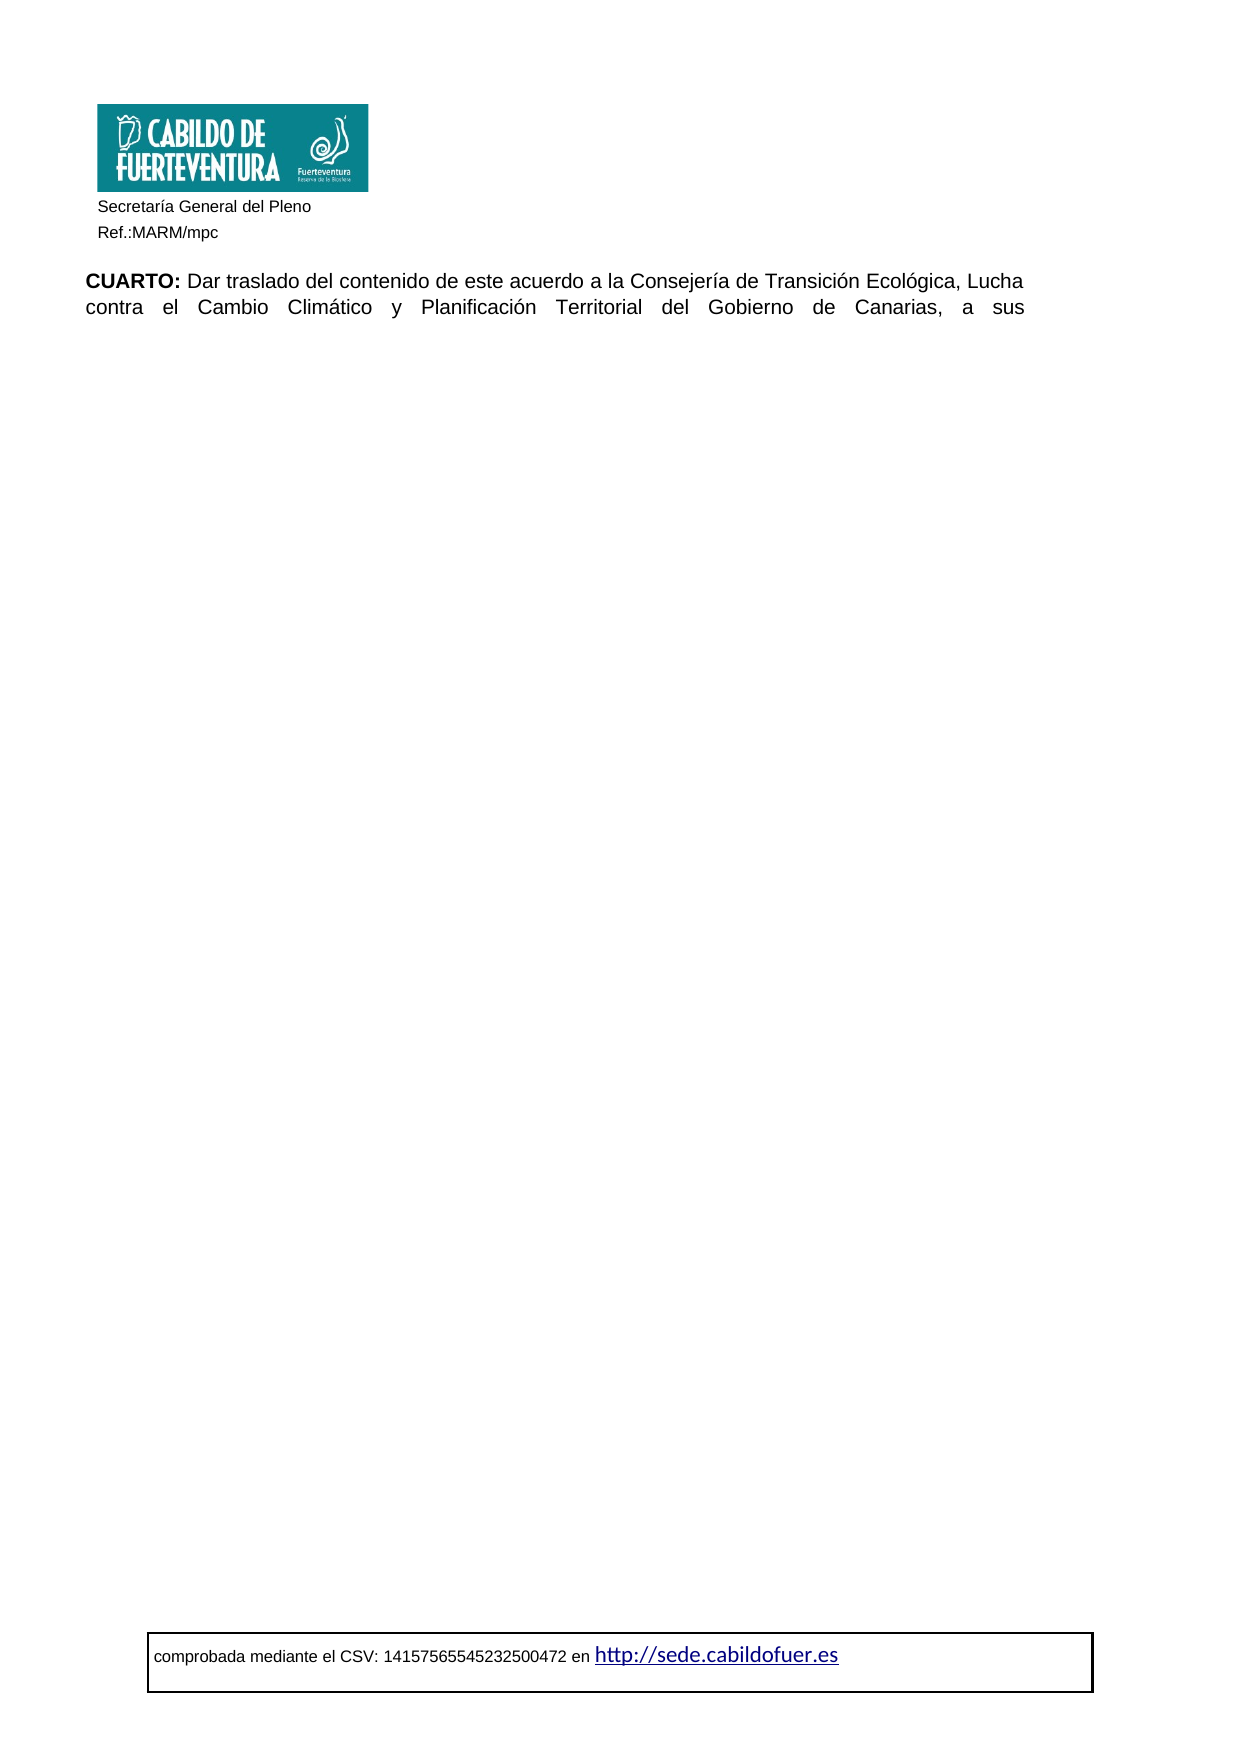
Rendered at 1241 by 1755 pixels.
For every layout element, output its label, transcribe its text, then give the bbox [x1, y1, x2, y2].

text CUARTO: Dar traslado del contenido de este acuerdo a la Consejería de Transición Ecológica, Lucha contra el Cambio Climático y Planificación Territorial del Gobierno de Canarias, a sus [85, 269, 1093, 319]
